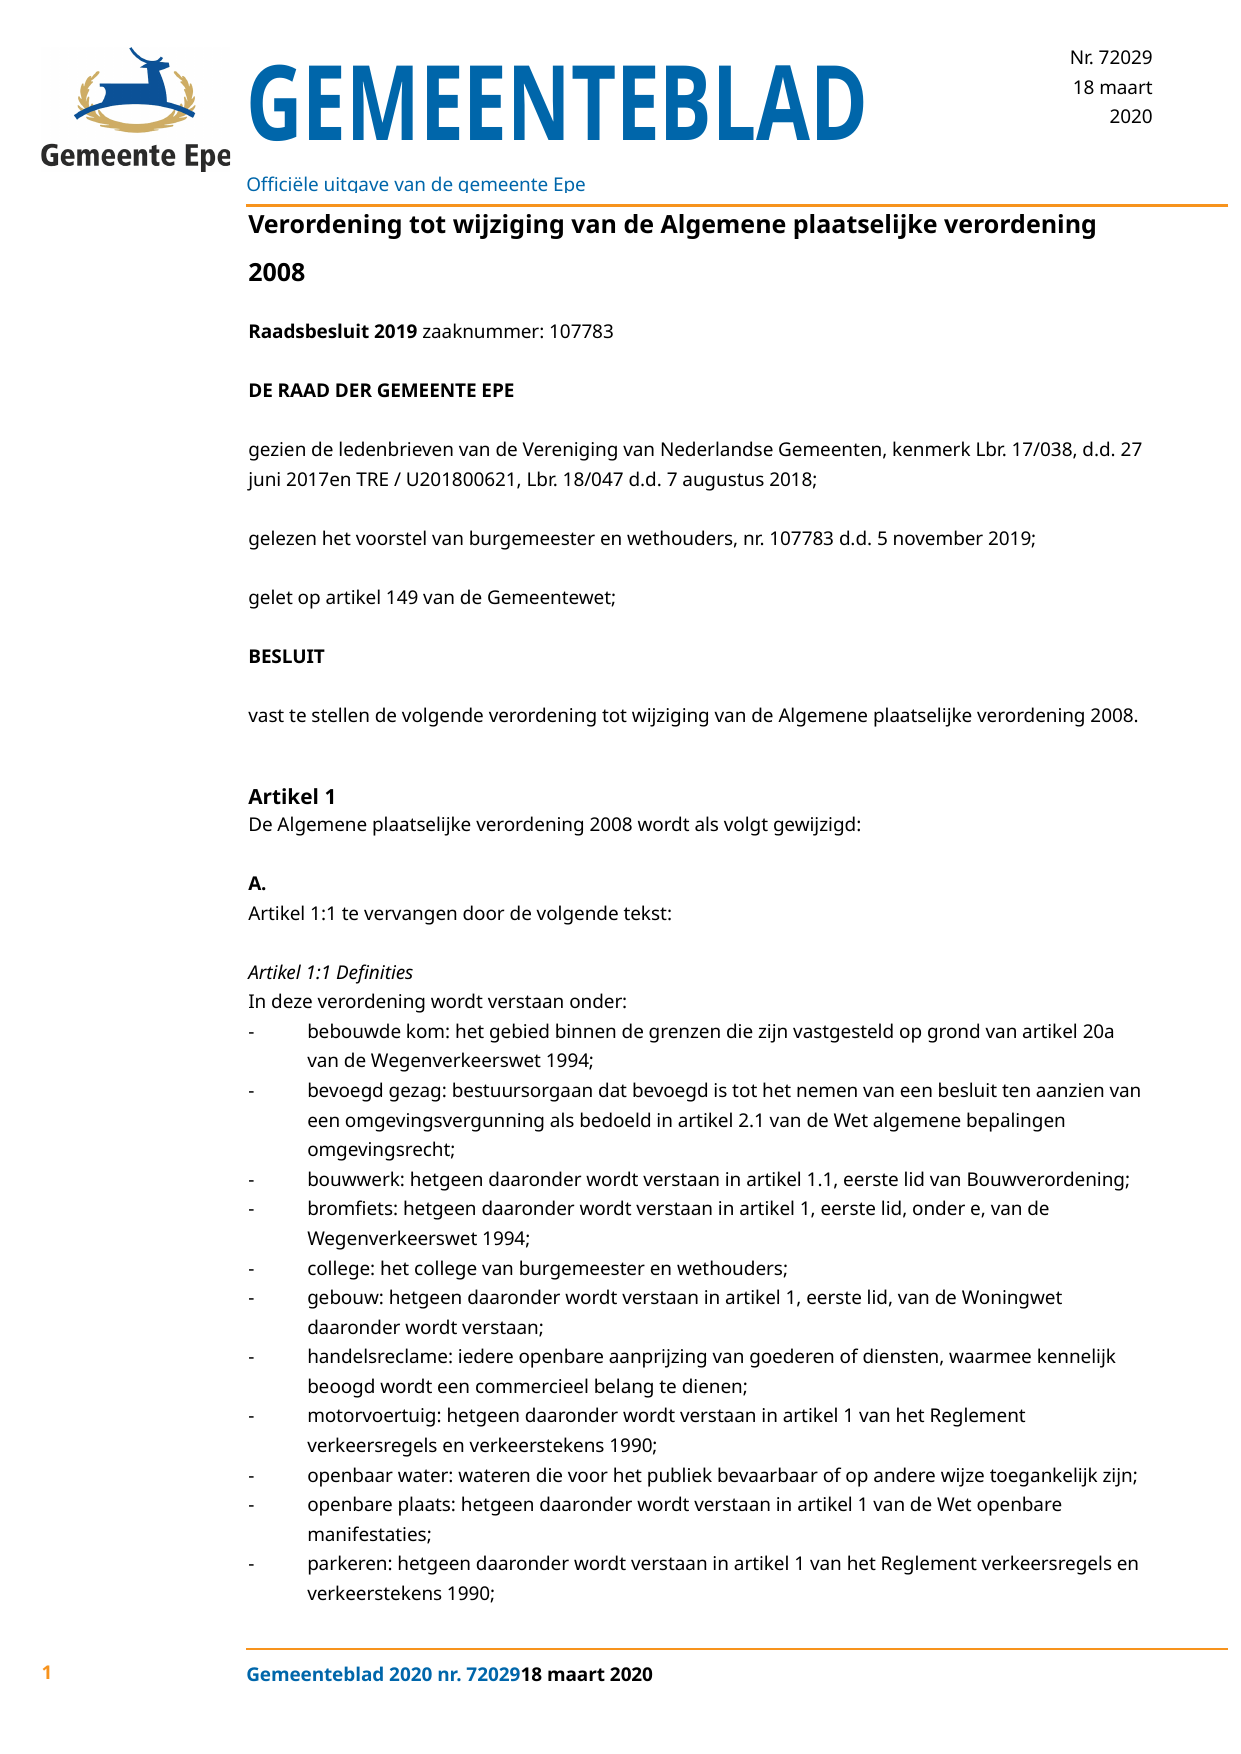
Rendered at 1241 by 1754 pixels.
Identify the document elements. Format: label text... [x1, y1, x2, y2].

picture [41, 47, 231, 172]
text vast te stellen de volgende verordening tot wijziging van de Algemene plaatselijke verordening 2008. [248, 702, 1152, 728]
text Verordening tot wijziging van de Algemene plaatselijke verordening 2008 [248, 207, 1152, 288]
list openbaar water: wateren die voor het publiek bevaarbaar of op andere wijze toegankelijk zijn; [248, 1462, 1152, 1487]
text In deze verordening wordt verstaan onder: [248, 988, 1152, 1014]
list openbare plaats: hetgeen daaronder wordt verstaan in artikel 1 van de Wet openbare manifestaties; [248, 1491, 1152, 1547]
list bebouwde kom: het gebied binnen de grenzen die zijn vastgesteld op grond van artikel 20a van de Wegenverkeerswet 1994; [248, 1018, 1152, 1073]
list parkeren: hetgeen daaronder wordt verstaan in artikel 1 van het Reglement verkeersregels en verkeerstekens 1990; [248, 1551, 1152, 1606]
list bouwwerk: hetgeen daaronder wordt verstaan in artikel 1.1, eerste lid van Bouwverordening; [248, 1166, 1152, 1192]
text Artikel 1 [248, 782, 1152, 811]
text gelezen het voorstel van burgemeester en wethouders, nr. 107783 d.d. 5 november 2019; [248, 525, 1152, 551]
list gebouw: hetgeen daaronder wordt verstaan in artikel 1, eerste lid, van de Woningwet daaronder wordt verstaan; [248, 1284, 1152, 1339]
list handelsreclame: iedere openbare aanprijzing van goederen of diensten, waarmee kennelijk beoogd wordt een commercieel belang te dienen; [248, 1343, 1152, 1399]
list bromfiets: hetgeen daaronder wordt verstaan in artikel 1, eerste lid, onder e, van de Wegenverkeerswet 1994; [248, 1196, 1152, 1251]
text Artikel 1:1 te vervangen door de volgende tekst: [248, 900, 1152, 925]
text DE RAAD DER GEMEENTE EPE [248, 377, 1152, 403]
list bevoegd gezag: bestuursorgaan dat bevoegd is tot het nemen van een besluit ten aanzien van een omgevingsvergunning als bedoeld in artikel 2.1 van de Wet algemene bepalingen omgevingsrecht; [248, 1077, 1152, 1162]
text gezien de ledenbrieven van de Vereniging van Nederlandse Gemeenten, kenmerk Lbr. 17/038, d.d. 27 juni 2017en TRE / U201800621, Lbr. 18/047 d.d. 7 augustus 2018; [248, 436, 1152, 492]
text BESLUIT [248, 643, 1152, 669]
text Raadsbesluit 2019 zaaknummer: 107783 [248, 318, 1152, 344]
text A. [248, 870, 1152, 896]
list college: het college van burgemeester en wethouders; [248, 1255, 1152, 1280]
text Artikel 1:1 Definities [248, 959, 1152, 984]
text De Algemene plaatselijke verordening 2008 wordt als volgt gewijzigd: [248, 811, 1152, 837]
list motorvoertuig: hetgeen daaronder wordt verstaan in artikel 1 van het Reglement verkeersregels en verkeerstekens 1990; [248, 1403, 1152, 1458]
text gelet op artikel 149 van de Gemeentewet; [248, 584, 1152, 610]
